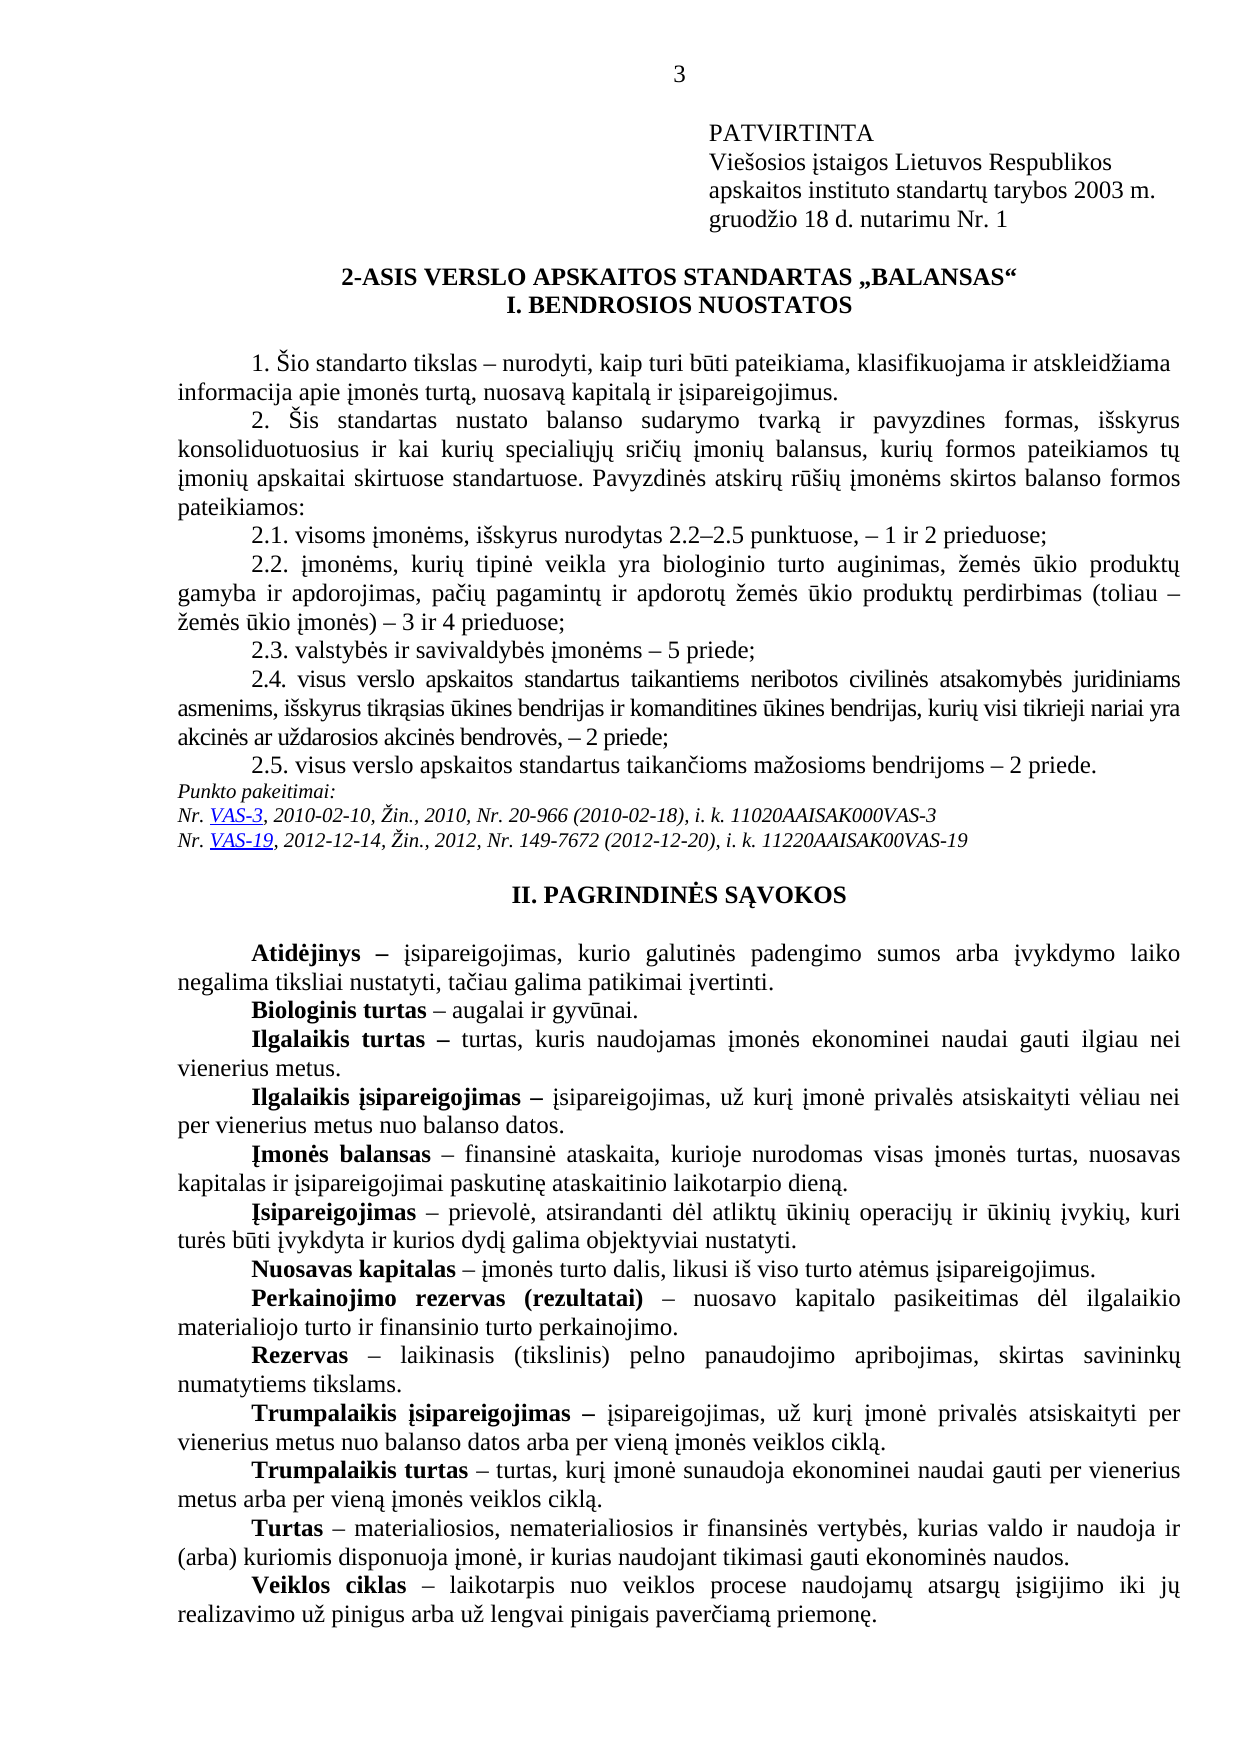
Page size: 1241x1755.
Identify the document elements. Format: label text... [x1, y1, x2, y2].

text Nuosavas kapitalas – įmonės turto dalis, likusi iš viso turto atėmus įsipareigojimus. [177, 1254, 1181, 1283]
text 2.4. visus verslo apskaitos standartus taikantiems neribotos civilinės atsakomybės juridiniams asmenims, išskyrus tikrąsias ūkines bendrijas ir komanditines ūkines bendrijas, kurių visi tikrieji nariai yra akcinės ar uždarosios akcinės bendrovės, – 2 priede; [177, 664, 1181, 751]
text 2. Šis standartas nustato balanso sudarymo tvarką ir pavyzdines formas, išskyrus konsoliduotuosius ir kai kurių specialiųjų sričių įmonių balansus, kurių formos pateikiamos tų įmonių apskaitai skirtuose standartuose. Pavyzdinės atskirų rūšių įmonėms skirtos balanso formos pateikiamos: [177, 406, 1181, 521]
text Rezervas – laikinasis (tikslinis) pelno panaudojimo apribojimas, skirtas savininkų numatytiems tikslams. [177, 1340, 1181, 1398]
text Perkainojimo rezervas (rezultatai) – nuosavo kapitalo pasikeitimas dėl ilgalaikio materialiojo turto ir finansinio turto perkainojimo. [177, 1283, 1181, 1340]
text I. BENDROSIOS NUOSTATOS [177, 291, 1181, 319]
text Punkto pakeitimai: [177, 779, 1181, 803]
text Viešosios įstaigos Lietuvos Respublikos [177, 147, 1181, 176]
text 2.1. visoms įmonėms, išskyrus nurodytas 2.2–2.5 punktuose, – 1 ir 2 prieduose; [177, 521, 1181, 549]
text 2.3. valstybės ir savivaldybės įmonėms – 5 priede; [177, 636, 1181, 664]
text Turtas – materialiosios, nematerialiosios ir finansinės vertybės, kurias valdo ir naudoja ir (arba) kuriomis disponuoja įmonė, ir kurias naudojant tikimasi gauti ekonominės naudos. [177, 1513, 1181, 1570]
text Biologinis turtas – augalai ir gyvūnai. [177, 995, 1181, 1024]
text 2-ASIS VERSLO APSKAITOS STANDARTAS „BALANSAS“ [177, 262, 1181, 291]
text Atidėjinys – įsipareigojimas, kurio galutinės padengimo sumos arba įvykdymo laiko negalima tiksliai nustatyti, tačiau galima patikimai įvertinti. [177, 938, 1181, 995]
text Veiklos ciklas – laikotarpis nuo veiklos procese naudojamų atsargų įsigijimo iki jų realizavimo už pinigus arba už lengvai pinigais paverčiamą priemonę. [177, 1570, 1181, 1628]
text Įsipareigojimas – prievolė, atsirandanti dėl atliktų ūkinių operacijų ir ūkinių įvykių, kuri turės būti įvykdyta ir kurios dydį galima objektyviai nustatyti. [177, 1197, 1181, 1254]
text Ilgalaikis įsipareigojimas – įsipareigojimas, už kurį įmonė privalės atsiskaityti vėliau nei per vienerius metus nuo balanso datos. [177, 1082, 1181, 1139]
text Ilgalaikis turtas – turtas, kuris naudojamas įmonės ekonominei naudai gauti ilgiau nei vienerius metus. [177, 1024, 1181, 1082]
text apskaitos instituto standartų tarybos 2003 m. [177, 176, 1181, 204]
text PATVIRTINTA [709, 118, 1181, 147]
text Trumpalaikis turtas – turtas, kurį įmonė sunaudoja ekonominei naudai gauti per vienerius metus arba per vieną įmonės veiklos ciklą. [177, 1455, 1181, 1513]
text Trumpalaikis įsipareigojimas – įsipareigojimas, už kurį įmonė privalės atsiskaityti per vienerius metus nuo balanso datos arba per vieną įmonės veiklos ciklą. [177, 1398, 1181, 1455]
text Nr. VAS-19, 2012-12-14, Žin., 2012, Nr. 149-7672 (2012-12-20), i. k. 11220AAISAK00VAS-19 [177, 827, 1181, 852]
text Nr. VAS-3, 2010-02-10, Žin., 2010, Nr. 20-966 (2010-02-18), i. k. 11020AAISAK000VAS-3 [177, 803, 1181, 827]
text 1. Šio standarto tikslas – nurodyti, kaip turi būti pateikiama, klasifikuojama ir atskleidžiama informacija apie įmonės turtą, nuosavą kapitalą ir įsipareigojimus. [177, 348, 1181, 406]
text gruodžio 18 d. nutarimu Nr. 1 [177, 204, 1181, 233]
text Įmonės balansas – finansinė ataskaita, kurioje nurodomas visas įmonės turtas, nuosavas kapitalas ir įsipareigojimai paskutinę ataskaitinio laikotarpio dieną. [177, 1139, 1181, 1197]
text 2.2. įmonėms, kurių tipinė veikla yra biologinio turto auginimas, žemės ūkio produktų gamyba ir apdorojimas, pačių pagamintų ir apdorotų žemės ūkio produktų perdirbimas (toliau – žemės ūkio įmonės) – 3 ir 4 prieduose; [177, 549, 1181, 636]
text 2.5. visus verslo apskaitos standartus taikančioms mažosioms bendrijoms – 2 priede. [177, 751, 1181, 779]
text II. PAGRINDINĖS SĄVOKOS [177, 880, 1181, 909]
